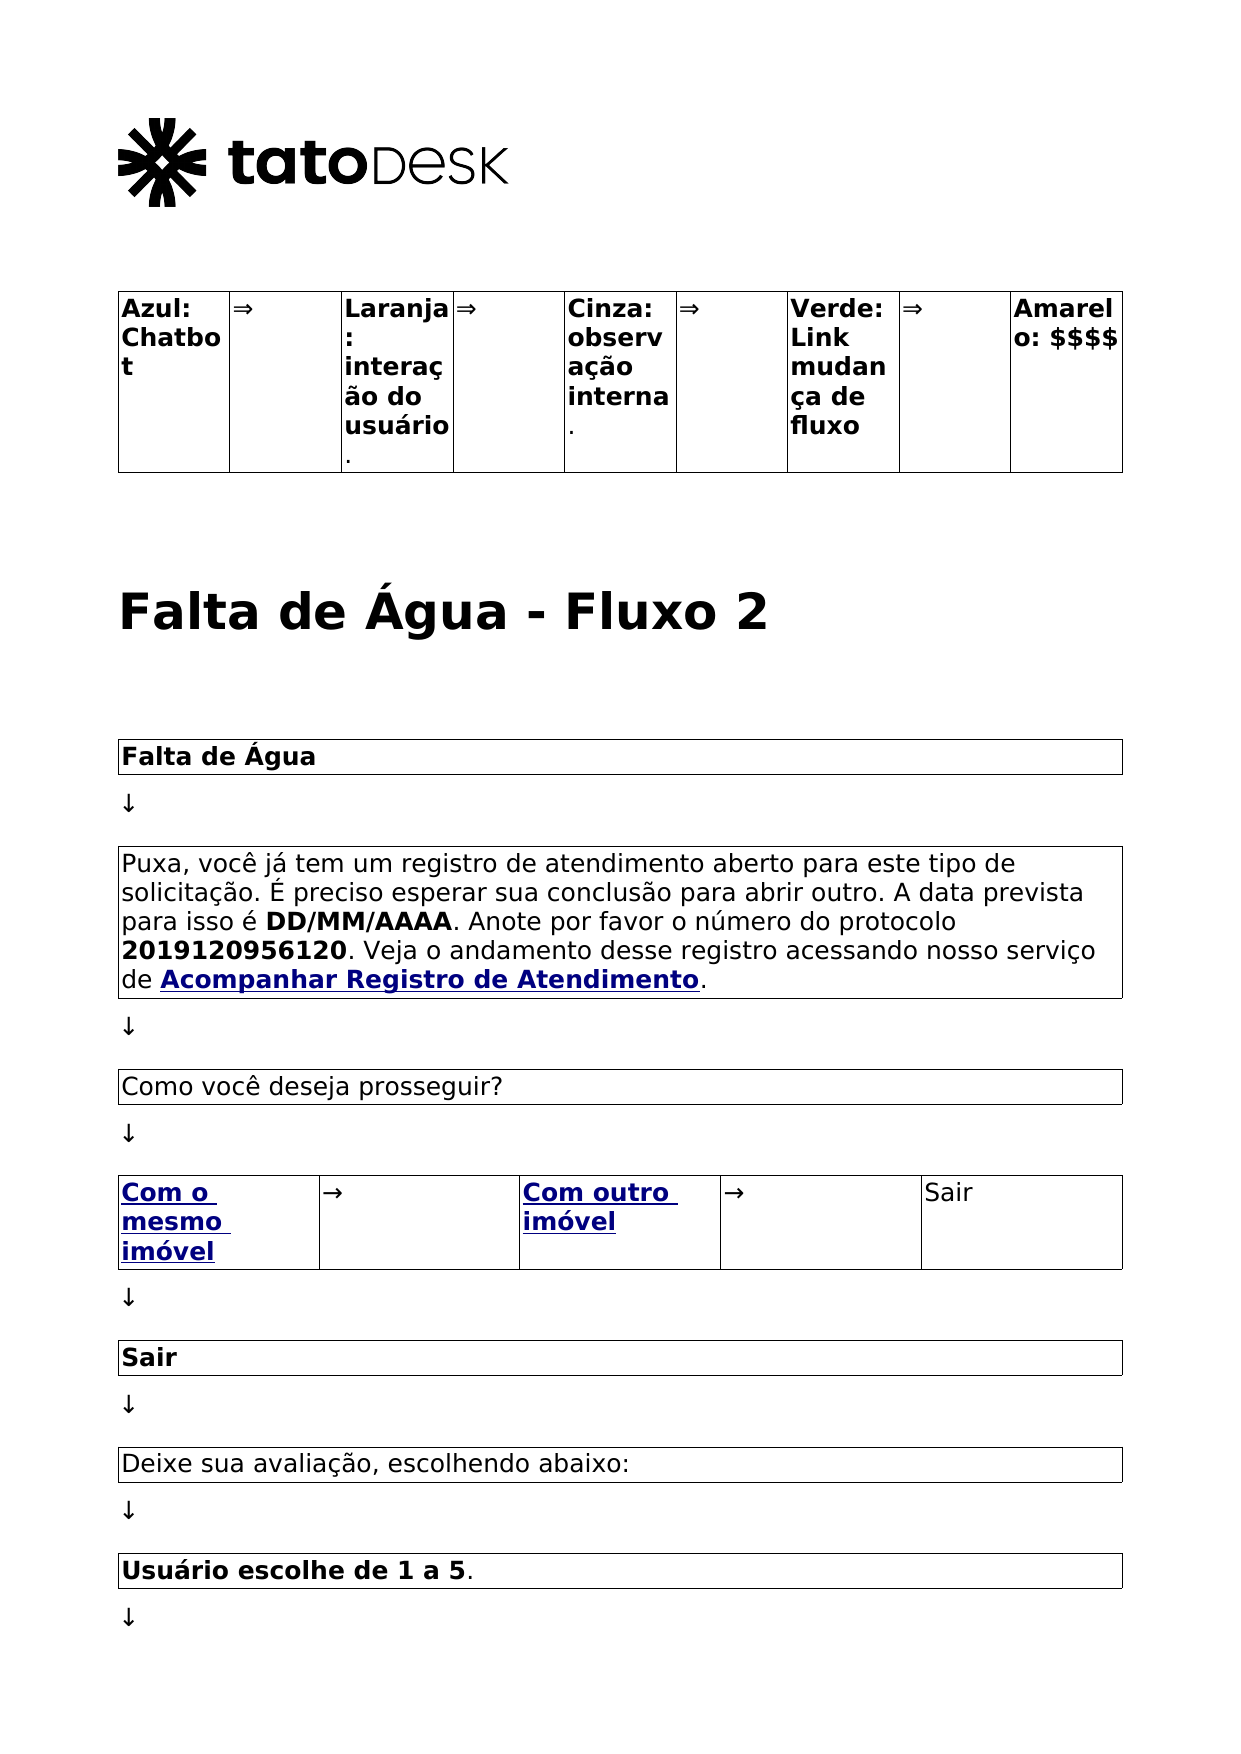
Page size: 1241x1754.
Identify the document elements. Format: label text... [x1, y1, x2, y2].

text ↓ [118, 789, 1122, 818]
table_header Azul: Chatbot [119, 292, 229, 472]
table_header ⇒ [900, 292, 1010, 472]
table_header Verde: Link mudança de fluxo [788, 292, 899, 472]
table_header Cinza: observação interna. [565, 292, 676, 472]
table_header Puxa, você já tem um registro de atendimento aberto para este tipo de solicitação. É preciso esperar sua conclusão para abrir outro. A data prevista para isso é DD/MM/AAAA. Anote por favor o número do protocolo 2019120956120. Veja o andamento desse registro acessando nosso serviço de Acompanhar Registro de Atendimento. [119, 847, 1122, 997]
subtitle Falta de Água - Fluxo 2 [118, 583, 1122, 641]
table_header ⇒ [230, 292, 341, 472]
table_header ⇒ [677, 292, 787, 472]
table_header Sair [922, 1176, 1122, 1269]
text ↓ [118, 1497, 1122, 1526]
table_header Laranja: interação do usuário. [342, 292, 453, 472]
table_header Falta de Água [119, 740, 1122, 774]
table_header → [721, 1176, 921, 1269]
text ↓ [118, 1390, 1122, 1419]
text ↓ [118, 1012, 1122, 1042]
table_header Com outro imóvel [520, 1176, 720, 1269]
table_header Amarelo: $$$$ [1011, 292, 1122, 472]
table_header ⇒ [454, 292, 564, 472]
table_header Como você deseja prosseguir? [119, 1070, 1122, 1104]
table_header Usuário escolhe de 1 a 5. [119, 1554, 1122, 1588]
text ↓ [118, 1284, 1122, 1313]
table_header Sair [119, 1341, 1122, 1375]
text ↓ [118, 1603, 1122, 1632]
table_header Deixe sua avaliação, escolhendo abaixo: [119, 1448, 1122, 1482]
text ↓ [118, 1119, 1122, 1148]
picture [118, 118, 509, 207]
table_header → [320, 1176, 519, 1269]
table_header Com o mesmo imóvel [119, 1176, 319, 1269]
